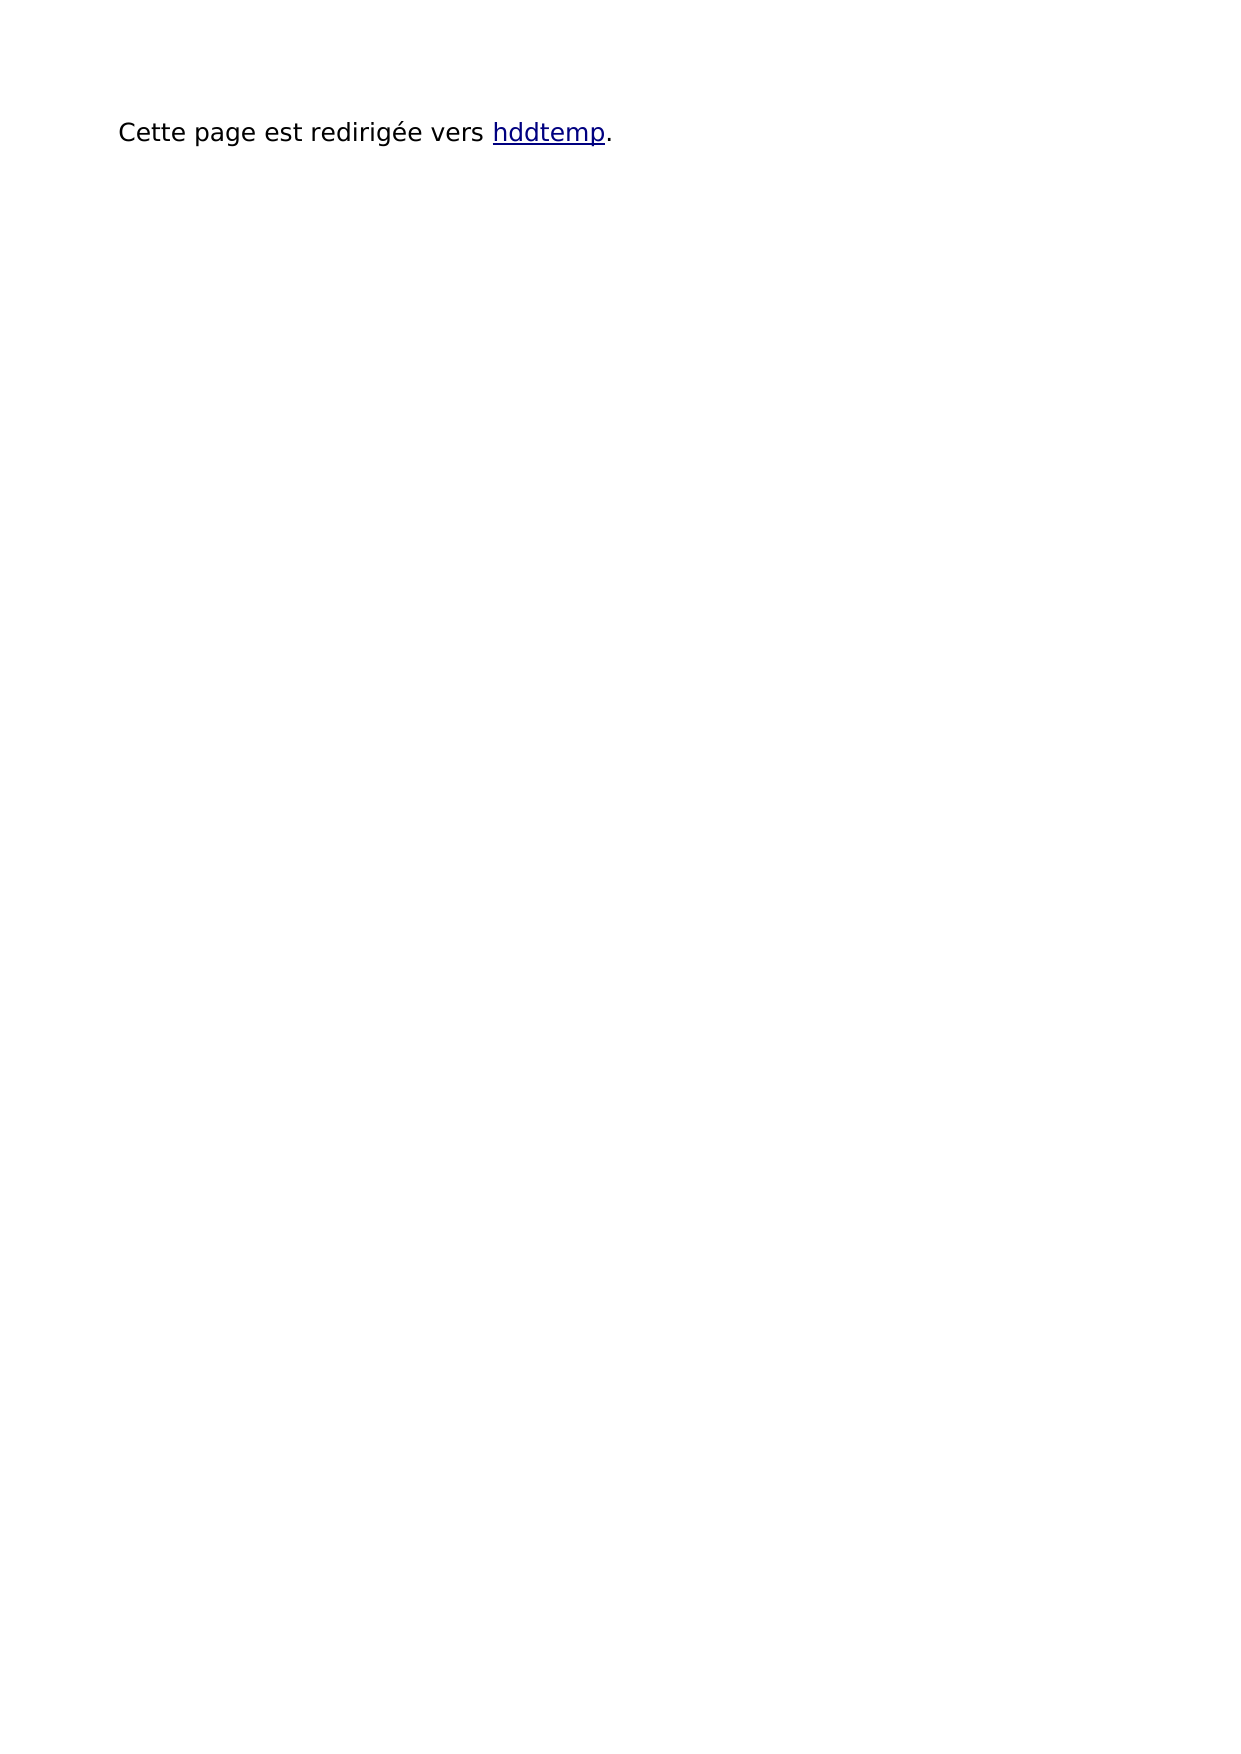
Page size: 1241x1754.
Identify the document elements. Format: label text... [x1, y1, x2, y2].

text Cette page est redirigée vers hddtemp. [118, 118, 1122, 147]
